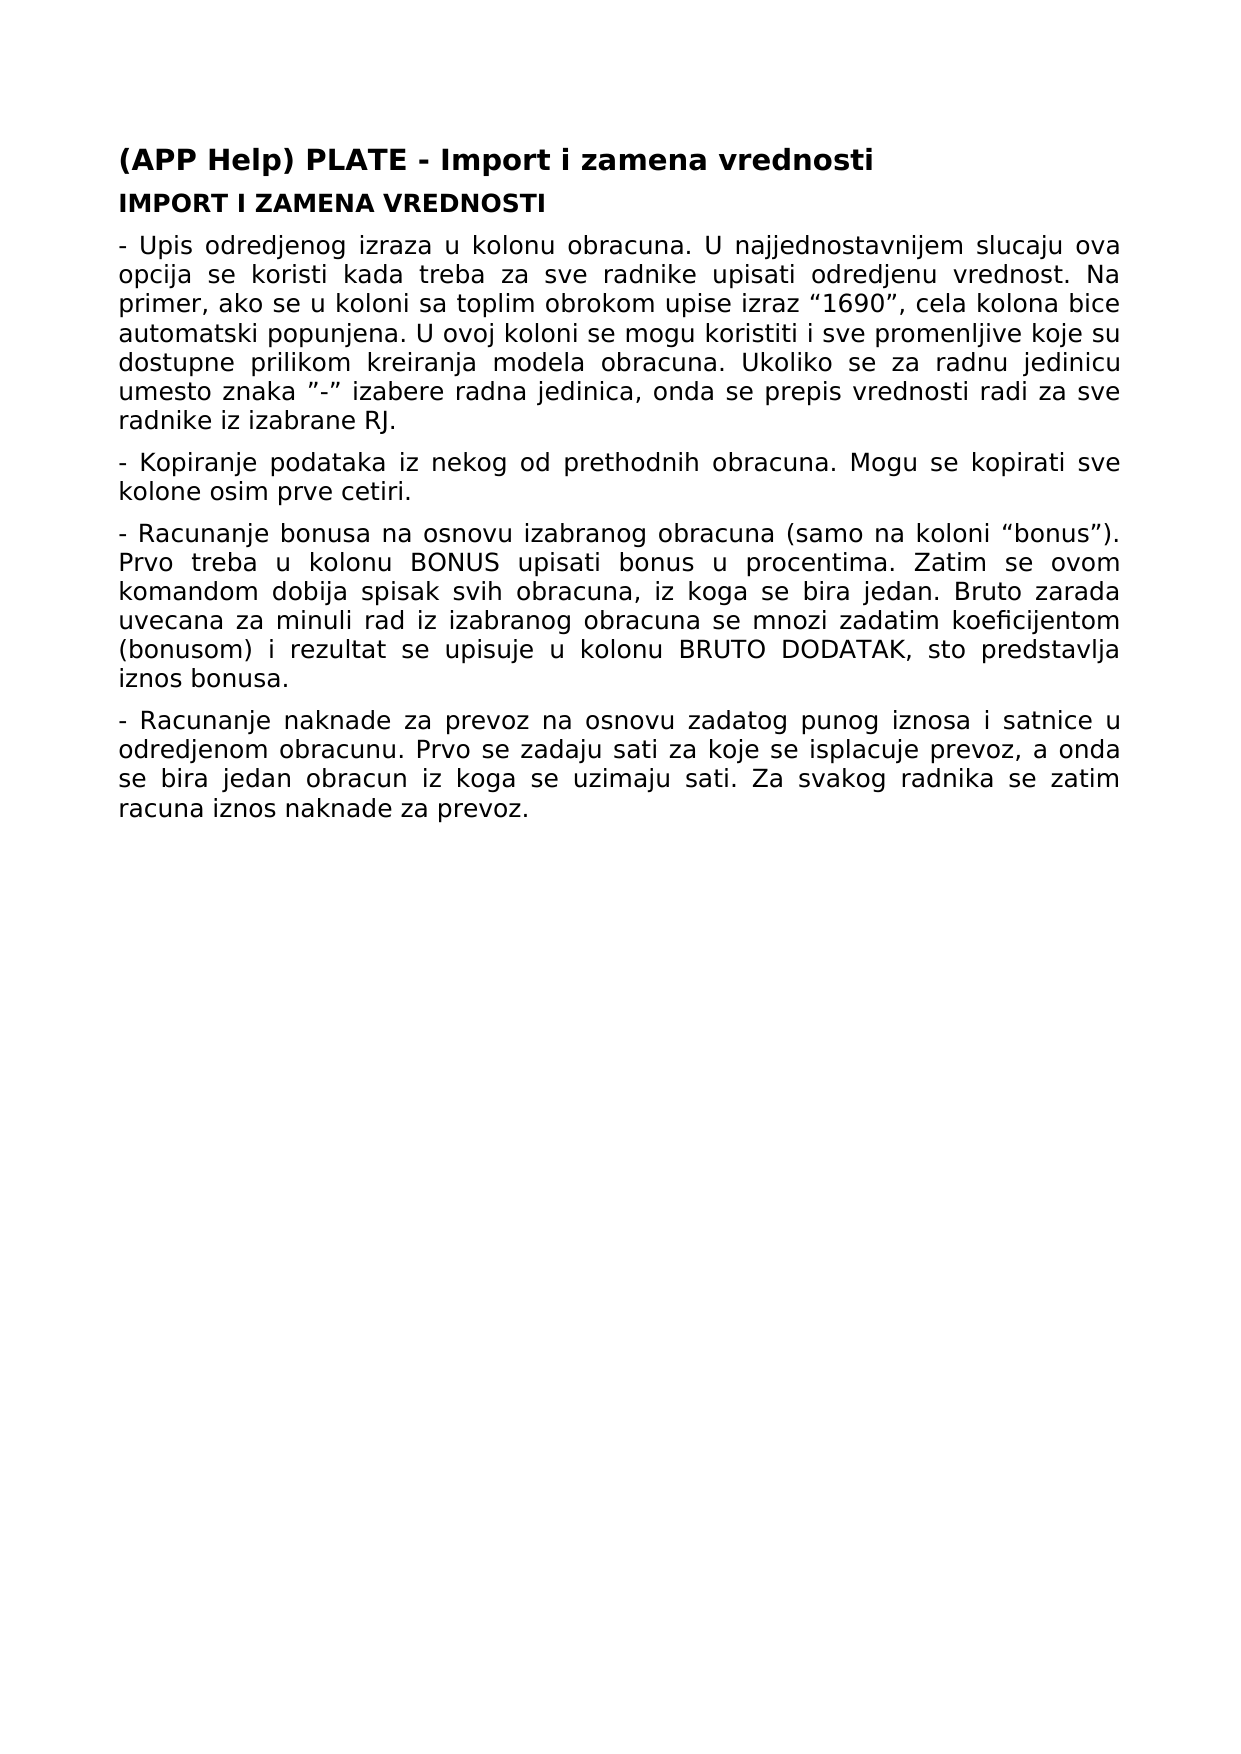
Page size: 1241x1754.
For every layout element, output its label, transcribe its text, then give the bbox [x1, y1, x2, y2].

text - Racunanje bonusa na osnovu izabranog obracuna (samo na koloni “bonus”). Prvo treba u kolonu BONUS upisati bonus u procentima. Zatim se ovom komandom dobija spisak svih obracuna, iz koga se bira jedan. Bruto zarada uvecana za minuli rad iz izabranog obracuna se mnozi zadatim koeficijentom (bonusom) i rezultat se upisuje u kolonu BRUTO DODATAK, sto predstavlja iznos bonusa. [118, 519, 1122, 694]
subtitle (APP Help) PLATE - Import i zamena vrednosti [118, 143, 1122, 177]
text - Kopiranje podataka iz nekog od prethodnih obracuna. Mogu se kopirati sve kolone osim prve cetiri. [118, 448, 1122, 506]
text - Racunanje naknade za prevoz na osnovu zadatog punog iznosa i satnice u odredjenom obracunu. Prvo se zadaju sati za koje se isplacuje prevoz, a onda se bira jedan obracun iz koga se uzimaju sati. Za svakog radnika se zatim racuna iznos naknade za prevoz. [118, 706, 1122, 823]
text - Upis odredjenog izraza u kolonu obracuna. U najjednostavnijem slucaju ova opcija se koristi kada treba za sve radnike upisati odredjenu vrednost. Na primer, ako se u koloni sa toplim obrokom upise izraz “1690”, cela kolona bice automatski popunjena. U ovoj koloni se mogu koristiti i sve promenljive koje su dostupne prilikom kreiranja modela obracuna. Ukoliko se za radnu jedinicu umesto znaka ”-” izabere radna jedinica, onda se prepis vrednosti radi za sve radnike iz izabrane RJ. [118, 231, 1122, 435]
text IMPORT I ZAMENA VREDNOSTI [118, 189, 1122, 219]
